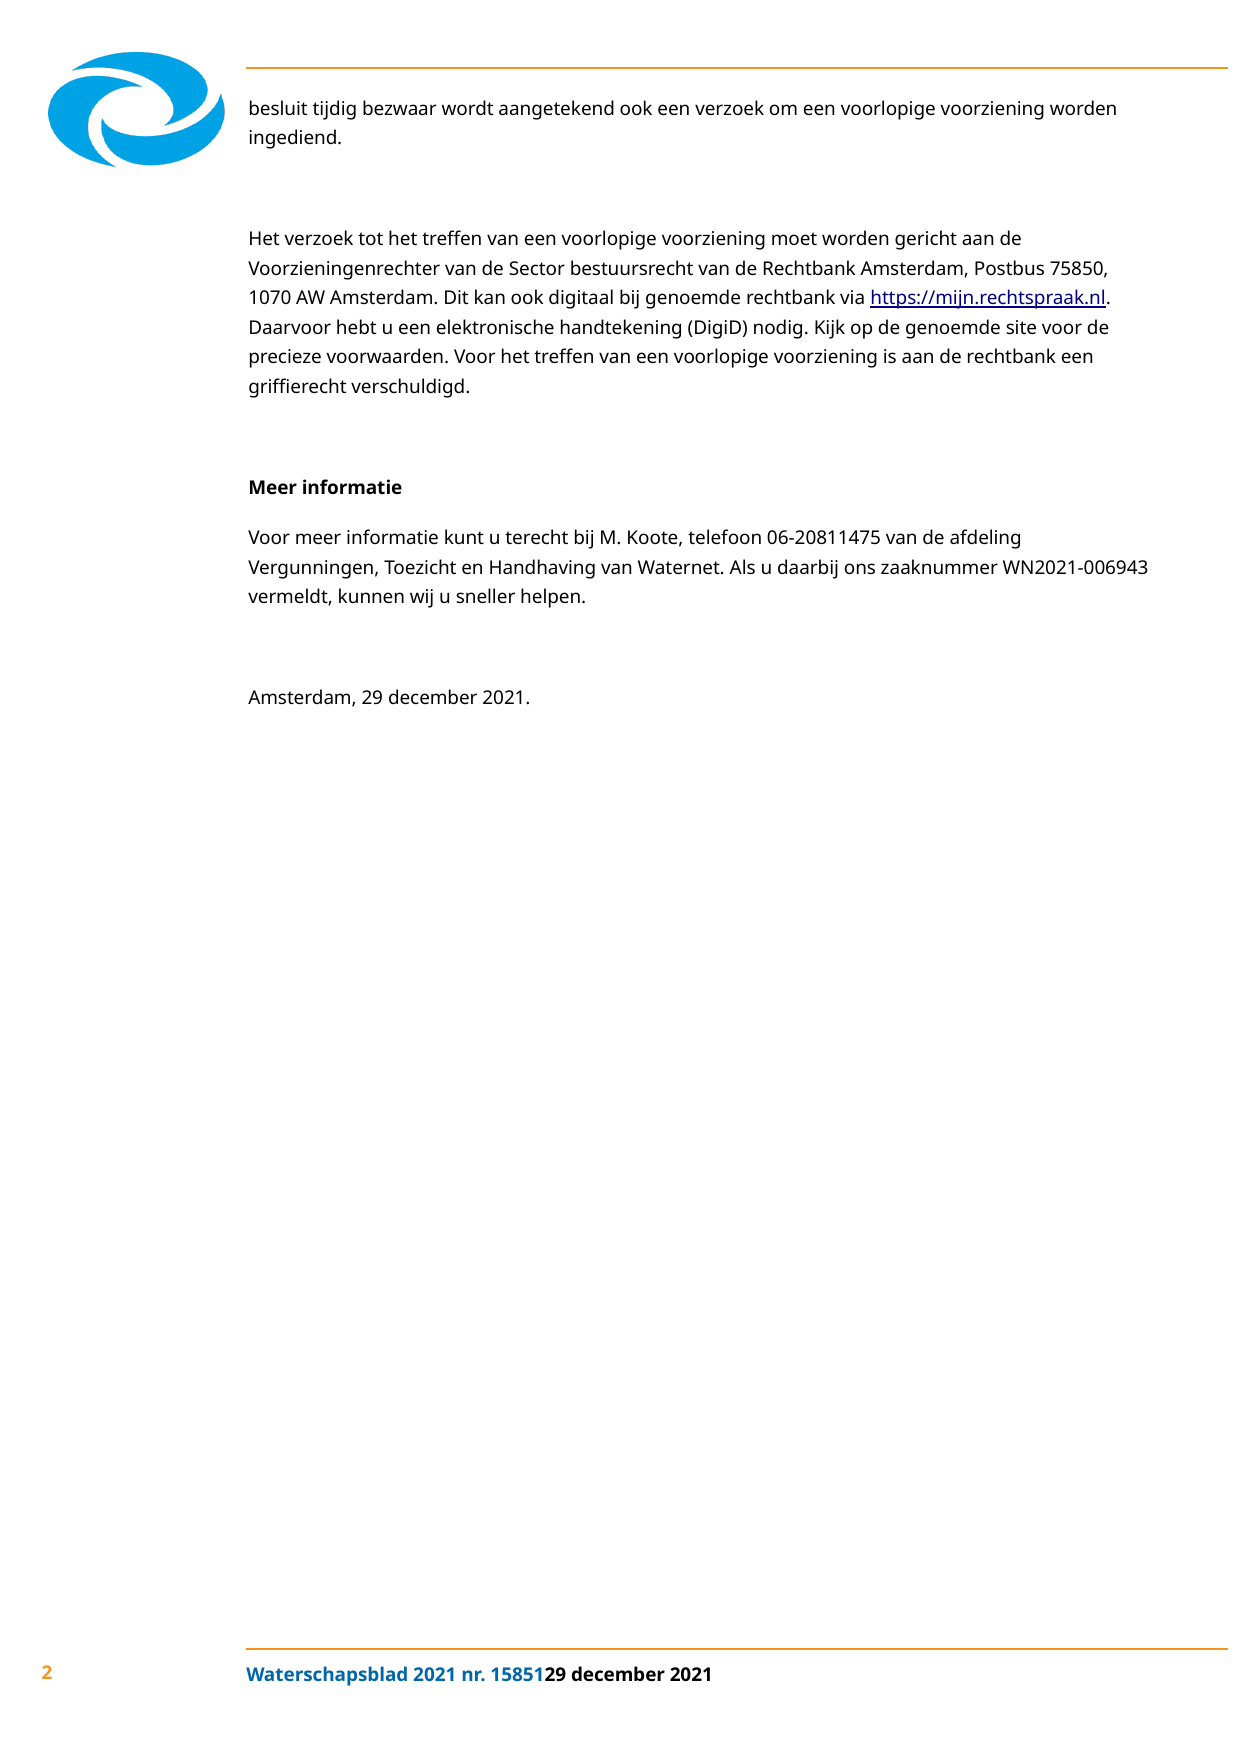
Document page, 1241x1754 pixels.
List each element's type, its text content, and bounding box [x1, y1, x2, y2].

text Amsterdam, 29 december 2021. [248, 684, 1152, 710]
text Het verzoek tot het treffen van een voorlopige voorziening moet worden gericht aan de Voorzieningenrechter van de Sector bestuursrecht van de Rechtbank Amsterdam, Postbus 75850, 1070 AW Amsterdam. Dit kan ook digitaal bij genoemde rechtbank via https://mijn.rechtspraak.nl. Daarvoor hebt u een elektronische handtekening (DigiD) nodig. Kijk op de genoemde site voor de precieze voorwaarden. Voor het treffen van een voorlopige voorziening is aan de rechtbank een griffierecht verschuldigd. [248, 225, 1152, 399]
picture [41, 47, 231, 172]
text Meer informatie [248, 474, 1152, 500]
text besluit tijdig bezwaar wordt aangetekend ook een verzoek om een voorlopige voorziening worden ingediend. [248, 95, 1152, 150]
text Voor meer informatie kunt u terecht bij M. Koote, telefoon 06-20811475 van de afdeling Vergunningen, Toezicht en Handhaving van Waternet. Als u daarbij ons zaaknummer WN2021-006943 vermeldt, kunnen wij u sneller helpen. [248, 524, 1152, 609]
